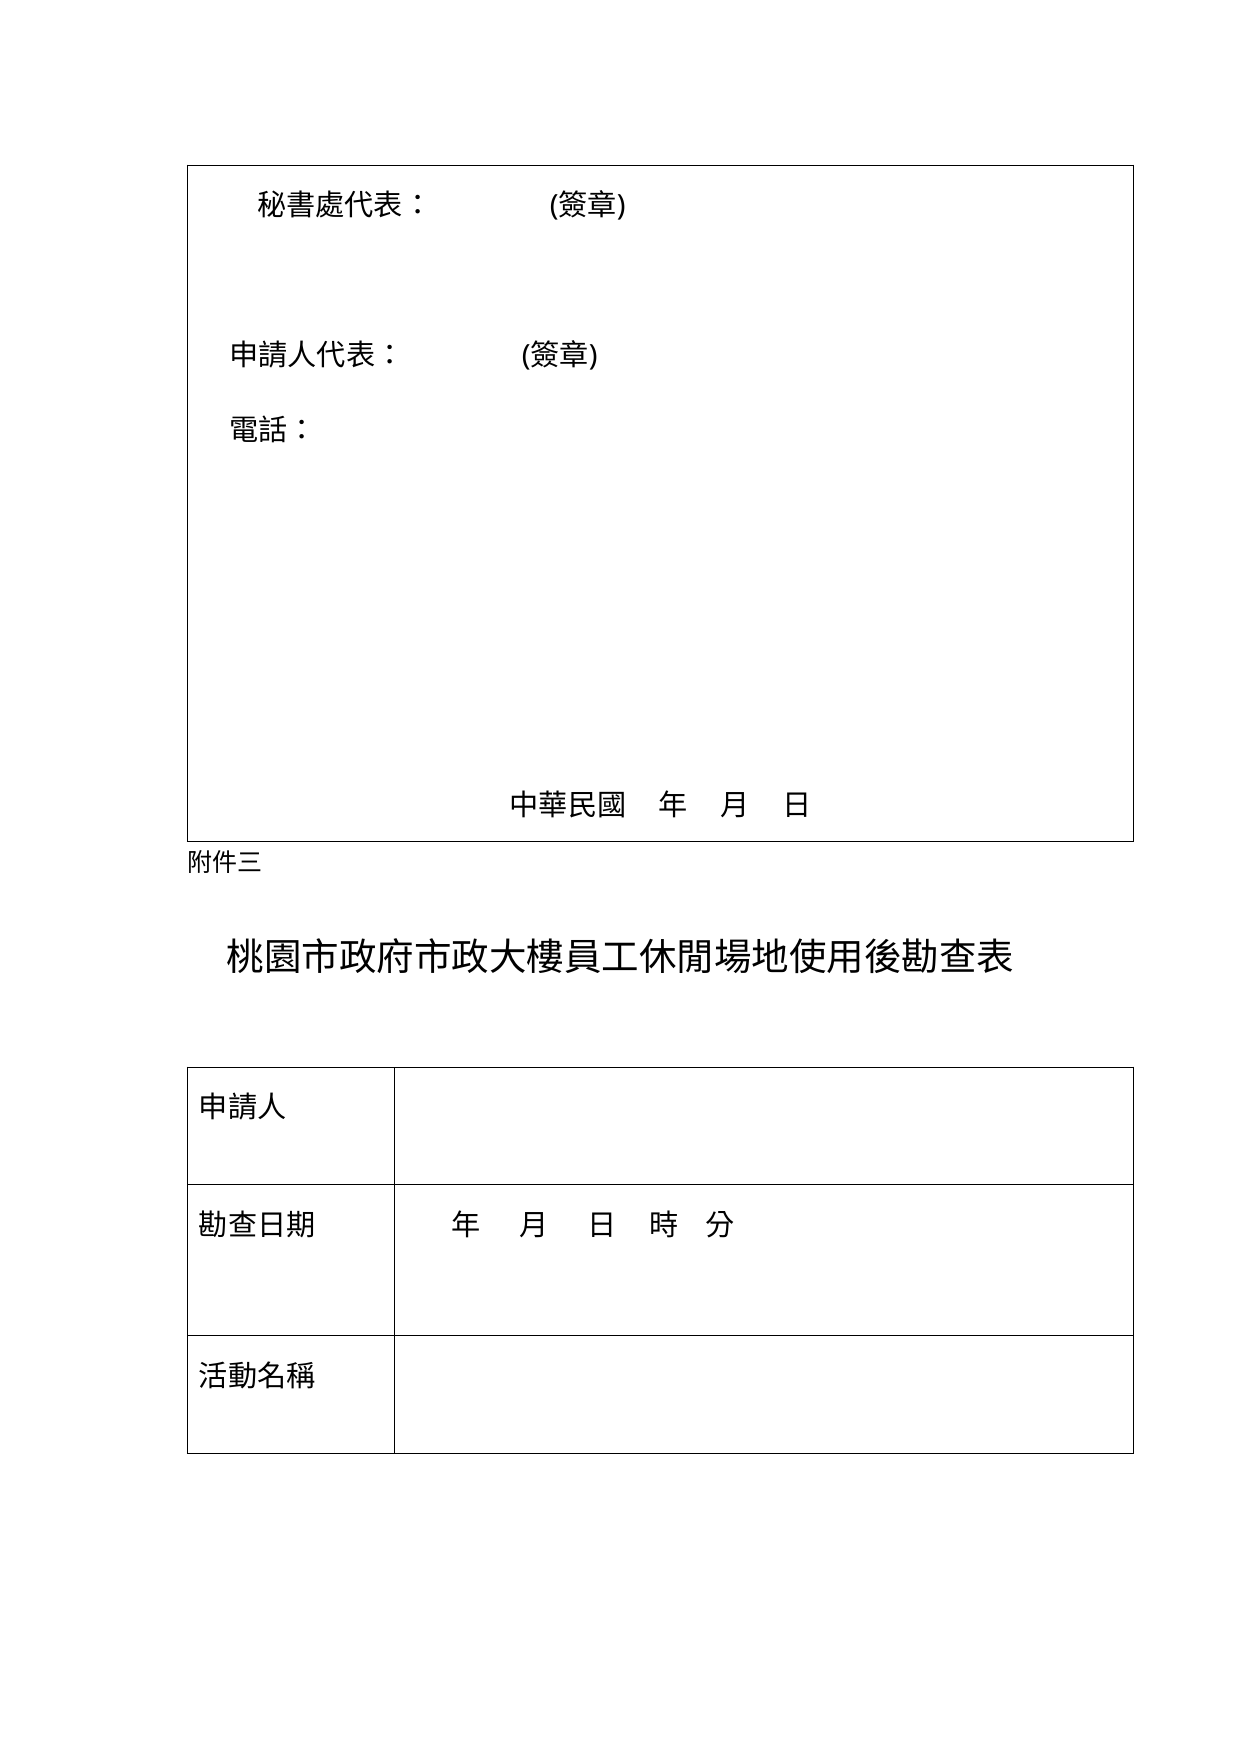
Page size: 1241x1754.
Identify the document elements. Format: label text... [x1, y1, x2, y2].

table_cell [395, 1336, 1133, 1453]
table_header 申請人 [188, 1068, 394, 1184]
table_header [395, 1068, 1133, 1184]
table_cell 年 月 日 時 分 [395, 1185, 1133, 1335]
table_cell 活動名稱 [188, 1336, 394, 1453]
text 桃園市政府市政大樓員工休閒場地使用後勘查表 [187, 917, 1053, 992]
table_cell 秘書處代表： (簽章) 申請人代表： (簽章) 電話： 中華民國 年 月 日 [188, 166, 1133, 841]
table_cell 勘查日期 [188, 1185, 394, 1335]
text 附件三 [187, 842, 1053, 879]
